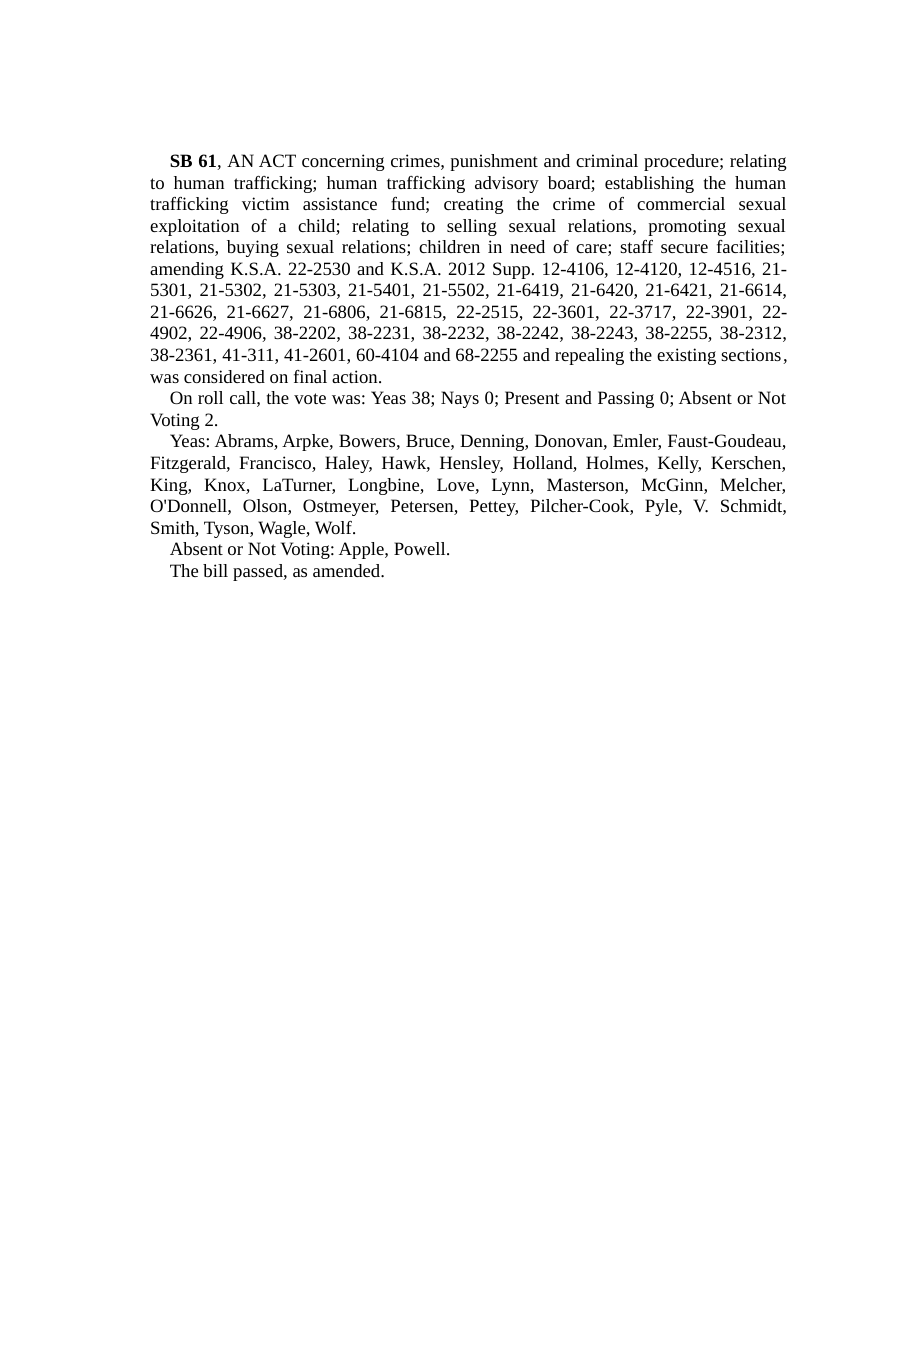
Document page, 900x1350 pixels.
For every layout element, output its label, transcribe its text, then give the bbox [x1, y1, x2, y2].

text Yeas: Abrams, Arpke, Bowers, Bruce, Denning, Donovan, Emler, Faust-Goudeau, Fitzgerald, Francisco, Haley, Hawk, Hensley, Holland, Holmes, Kelly, Kerschen, King, Knox, LaTurner, Longbine, Love, Lynn, Masterson, McGinn, Melcher, O'Donnell, Olson, Ostmeyer, Petersen, Pettey, Pilcher-Cook, Pyle, V. Schmidt, Smith, Tyson, Wagle, Wolf. [150, 430, 787, 538]
text SB 61, AN ACT concerning crimes, punishment and criminal procedure; relating to human trafficking; human trafficking advisory board; establishing the human trafficking victim assistance fund; creating the crime of commercial sexual exploitation of a child; relating to selling sexual relations, promoting sexual relations, buying sexual relations; children in need of care; staff secure facilities; amending K.S.A. 22-2530 and K.S.A. 2012 Supp. 12-4106, 12-4120, 12-4516, 21-5301, 21-5302, 21-5303, 21-5401, 21-5502, 21-6419, 21-6420, 21-6421, 21-6614, 21-6626, 21-6627, 21-6806, 21-6815, 22-2515, 22-3601, 22-3717, 22-3901, 22-4902, 22-4906, 38-2202, 38-2231, 38-2232, 38-2242, 38-2243, 38-2255, 38-2312, 38-2361, 41-311, 41-2601, 60-4104 and 68-2255 and repealing the existing sections, was considered on final action. [150, 150, 787, 387]
text On roll call, the vote was: Yeas 38; Nays 0; Present and Passing 0; Absent or Not Voting 2. [150, 387, 787, 430]
text Absent or Not Voting: Apple, Powell. [150, 538, 787, 560]
text The bill passed, as amended. [150, 560, 787, 581]
